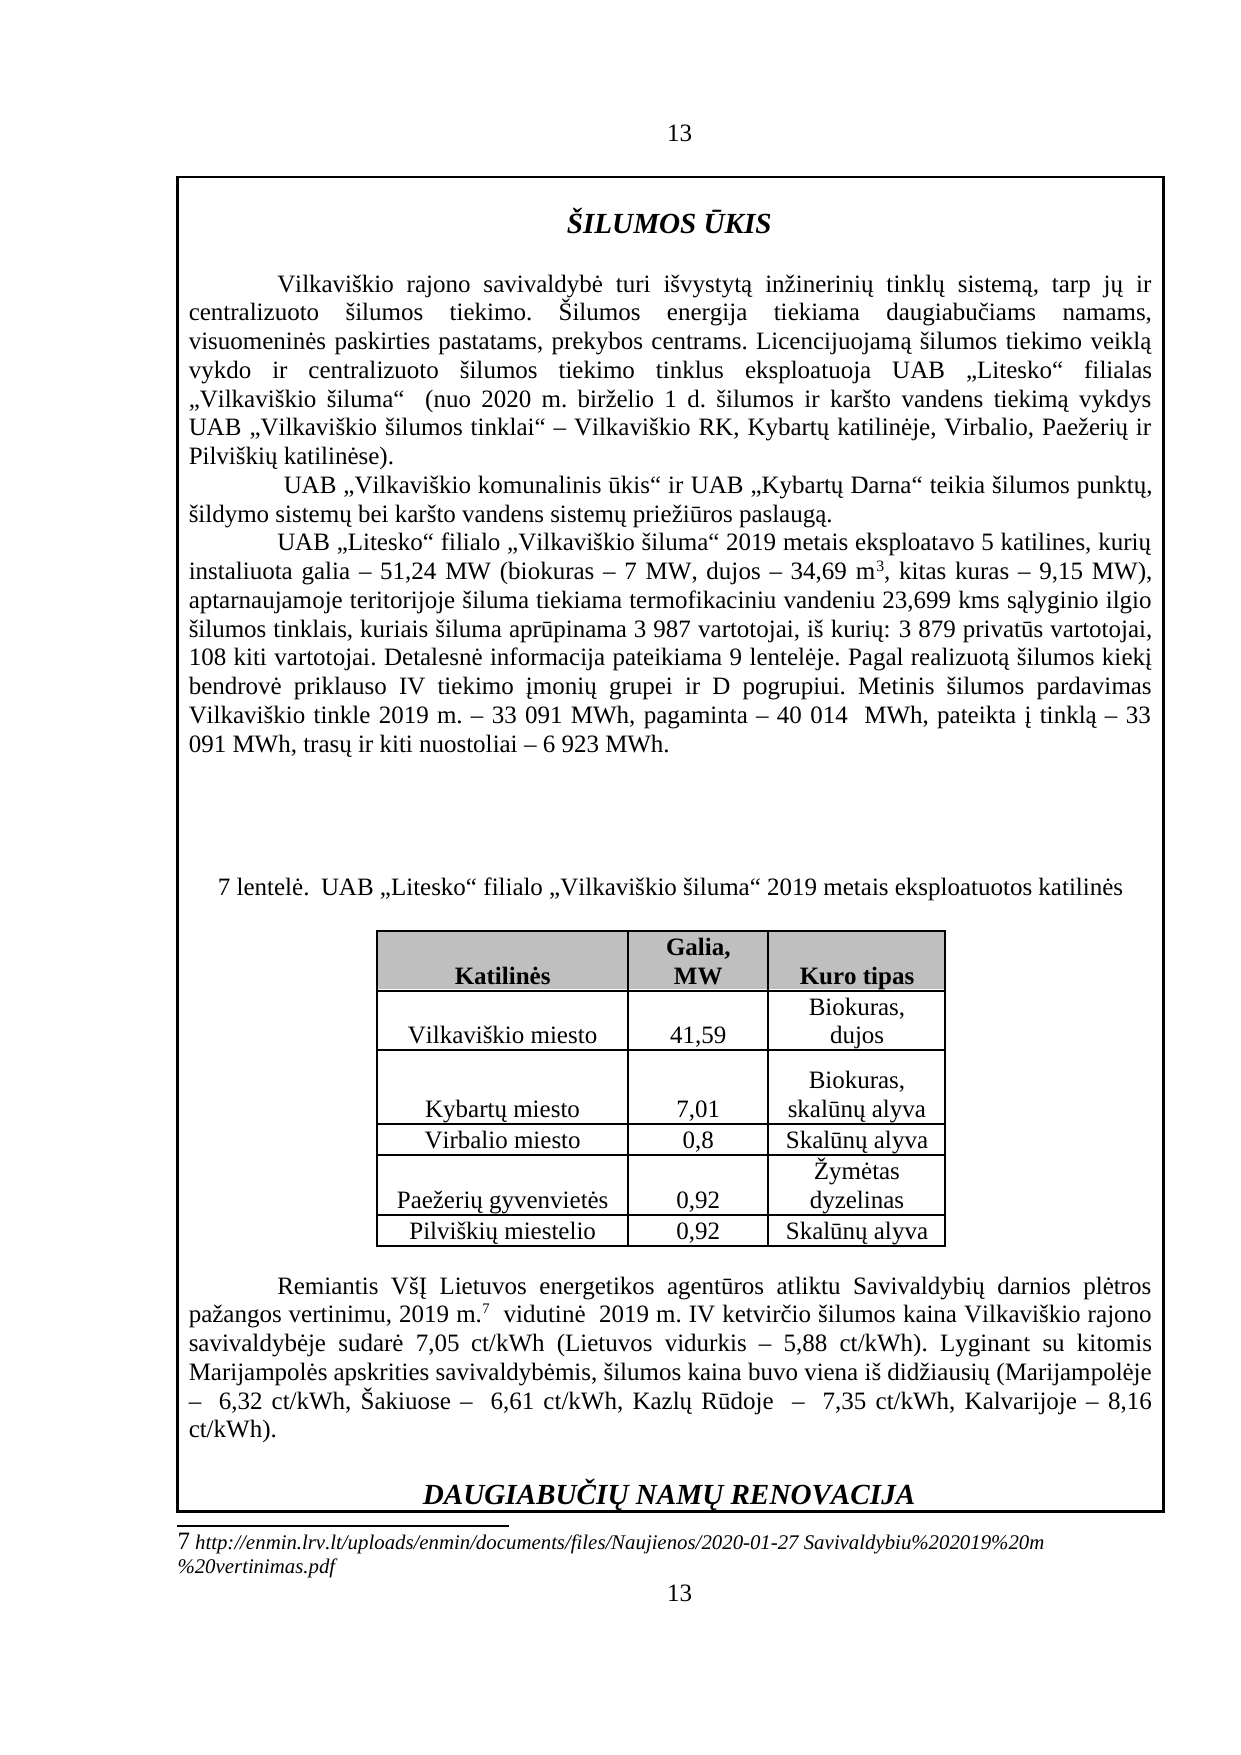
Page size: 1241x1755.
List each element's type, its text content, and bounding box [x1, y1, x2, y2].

table_cell Virbalio miesto [378, 1125, 627, 1154]
table_cell [1165, 176, 1192, 1510]
table_cell Biokuras, skalūnų alyva [769, 1051, 944, 1123]
table_header Galia, MW [629, 932, 767, 989]
table_cell Biokuras, dujos [769, 992, 944, 1049]
table_cell 41,59 [629, 992, 767, 1049]
table_cell 0,92 [629, 1216, 767, 1245]
table_cell Kybartų miesto [378, 1051, 627, 1123]
table_cell Žymėtas dyzelinas [769, 1156, 944, 1213]
table_header Katilinės [378, 932, 627, 989]
table_cell Vilkaviškio miesto [378, 992, 627, 1049]
table_cell 0,92 [629, 1156, 767, 1213]
table_cell 7,01 [629, 1051, 767, 1123]
table_header Kuro tipas [769, 932, 944, 989]
table_cell 0,8 [629, 1125, 767, 1154]
table_cell Skalūnų alyva [769, 1125, 944, 1154]
table_cell Pilviškių miestelio [378, 1216, 627, 1245]
table_cell Paežerių gyvenvietės [378, 1156, 627, 1213]
table_cell Skalūnų alyva [769, 1216, 944, 1245]
